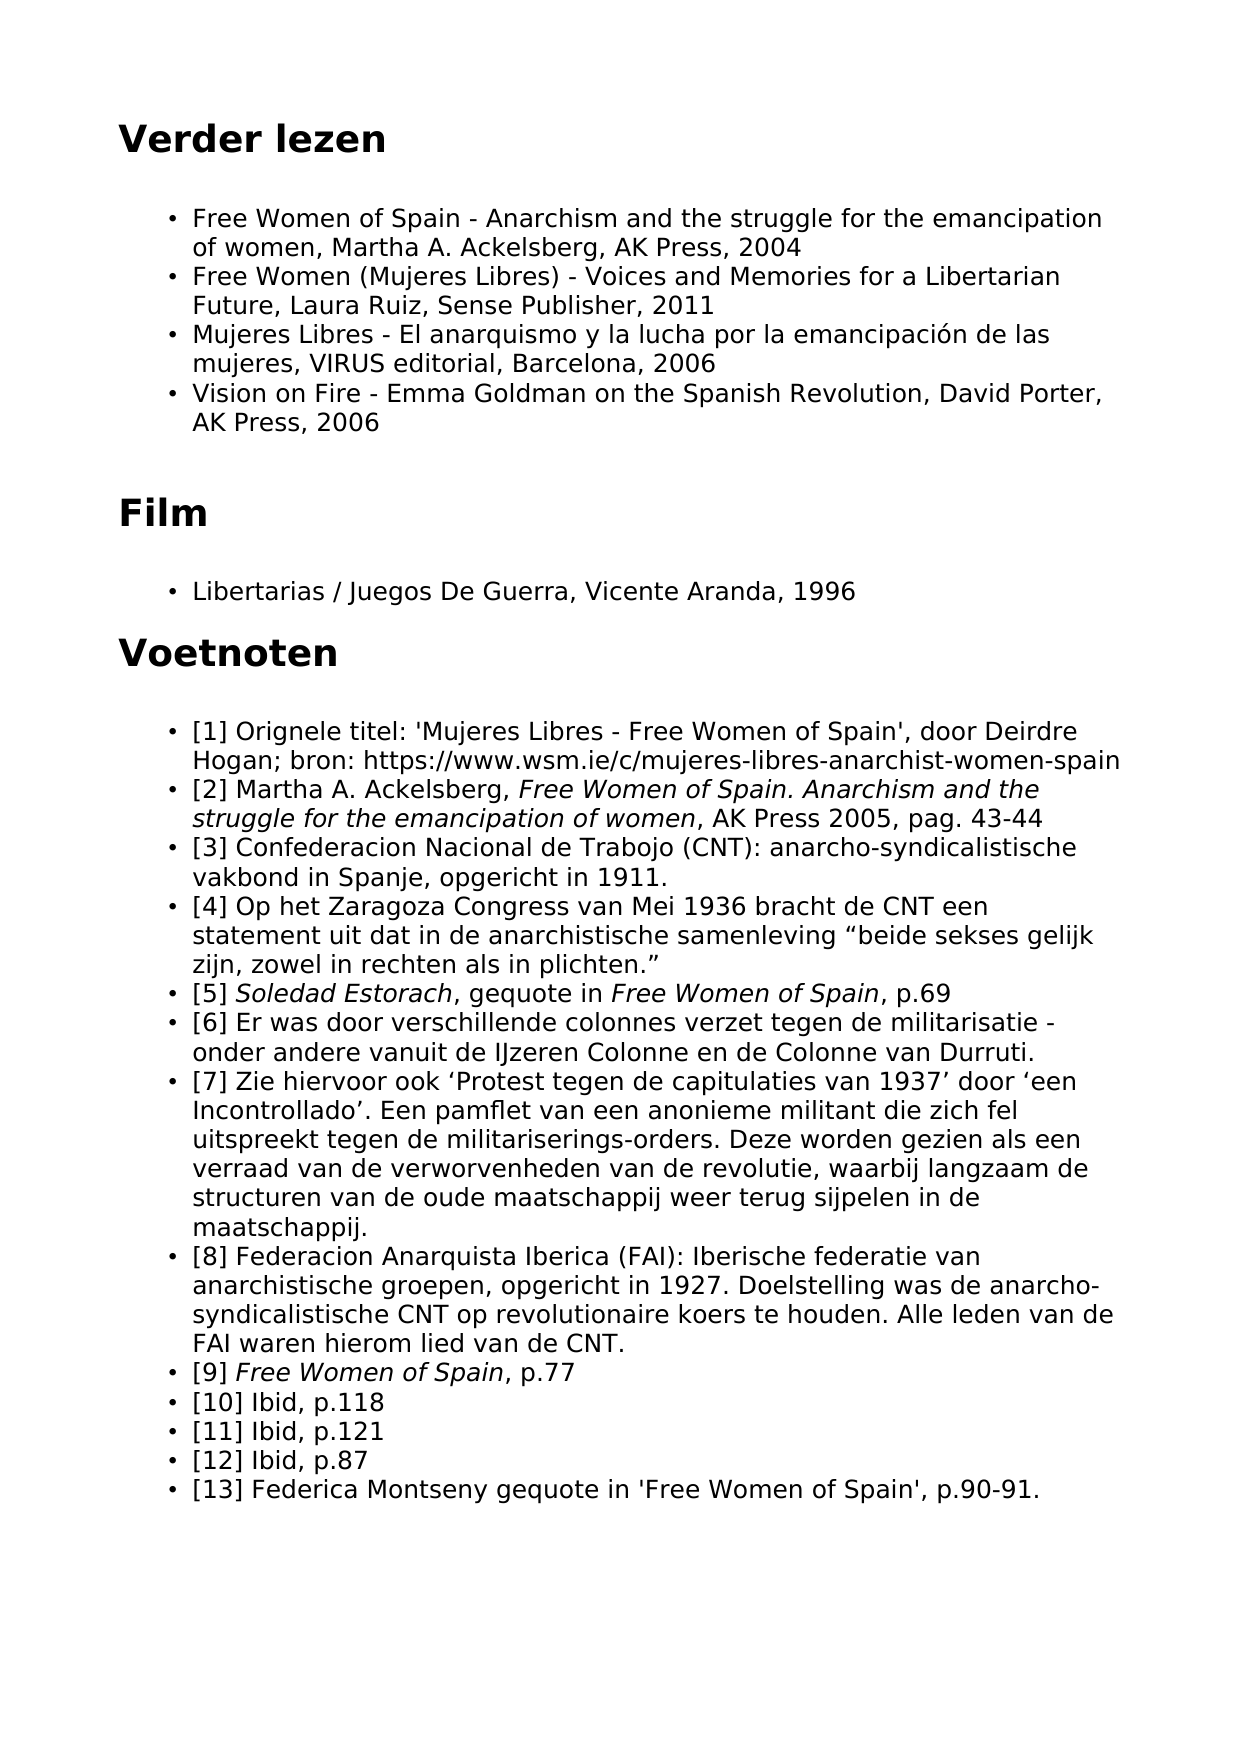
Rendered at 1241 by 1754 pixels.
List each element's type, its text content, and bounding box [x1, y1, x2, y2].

list Free Women of Spain - Anarchism and the struggle for the emancipation of women, Martha A. Ackelsberg, AK Press, 2004 [177, 204, 1122, 262]
list [3] Confederacion Nacional de Trabojo (CNT): anarcho-syndicalistische vakbond in Spanje, opgericht in 1911. [177, 834, 1122, 892]
list [13] Federica Montseny gequote in 'Free Women of Spain', p.90-91. [177, 1475, 1122, 1504]
list [1] Orignele titel: 'Mujeres Libres - Free Women of Spain', door Deirdre Hogan; bron: https://www.wsm.ie/c/mujeres-libres-anarchist-women-spain [177, 717, 1122, 775]
subtitle Film [118, 492, 1122, 535]
list Vision on Fire - Emma Goldman on the Spanish Revolution, David Porter, AK Press, 2006 [177, 379, 1122, 437]
list [2] Martha A. Ackelsberg, Free Women of Spain. Anarchism and the struggle for the emancipation of women, AK Press 2005, pag. 43-44 [177, 775, 1122, 834]
list [7] Zie hiervoor ook ‘Protest tegen de capitulaties van 1937’ door ‘een Incontrollado’. Een pamflet van een anonieme militant die zich fel uitspreekt tegen de militariserings-orders. Deze worden gezien als een verraad van de verworvenheden van de revolutie, waarbij langzaam de structuren van de oude maatschappij weer terug sijpelen in de maatschappij. [177, 1067, 1122, 1242]
list [12] Ibid, p.87 [177, 1446, 1122, 1475]
subtitle Verder lezen [118, 118, 1122, 162]
list [5] Soledad Estorach, gequote in Free Women of Spain, p.69 [177, 979, 1122, 1009]
list [6] Er was door verschillende colonnes verzet tegen de militarisatie - onder andere vanuit de IJzeren Colonne en de Colonne van Durruti. [177, 1009, 1122, 1067]
list [10] Ibid, p.118 [177, 1388, 1122, 1417]
list [4] Op het Zaragoza Congress van Mei 1936 bracht de CNT een statement uit dat in de anarchistische samenleving “beide sekses gelijk zijn, zowel in rechten als in plichten.” [177, 892, 1122, 979]
list Libertarias / Juegos De Guerra, Vicente Aranda, 1996 [177, 577, 1122, 606]
list Free Women (Mujeres Libres) - Voices and Memories for a Libertarian Future, Laura Ruiz, Sense Publisher, 2011 [177, 262, 1122, 320]
list [8] Federacion Anarquista Iberica (FAI): Iberische federatie van anarchistische groepen, opgericht in 1927. Doelstelling was de anarcho-syndicalistische CNT op revolutionaire koers te houden. Alle leden van de FAI waren hierom lied van de CNT. [177, 1242, 1122, 1359]
list Mujeres Libres - El anarquismo y la lucha por la emancipación de las mujeres, VIRUS editorial, Barcelona, 2006 [177, 320, 1122, 379]
list [9] Free Women of Spain, p.77 [177, 1359, 1122, 1388]
list [11] Ibid, p.121 [177, 1417, 1122, 1446]
subtitle Voetnoten [118, 631, 1122, 675]
